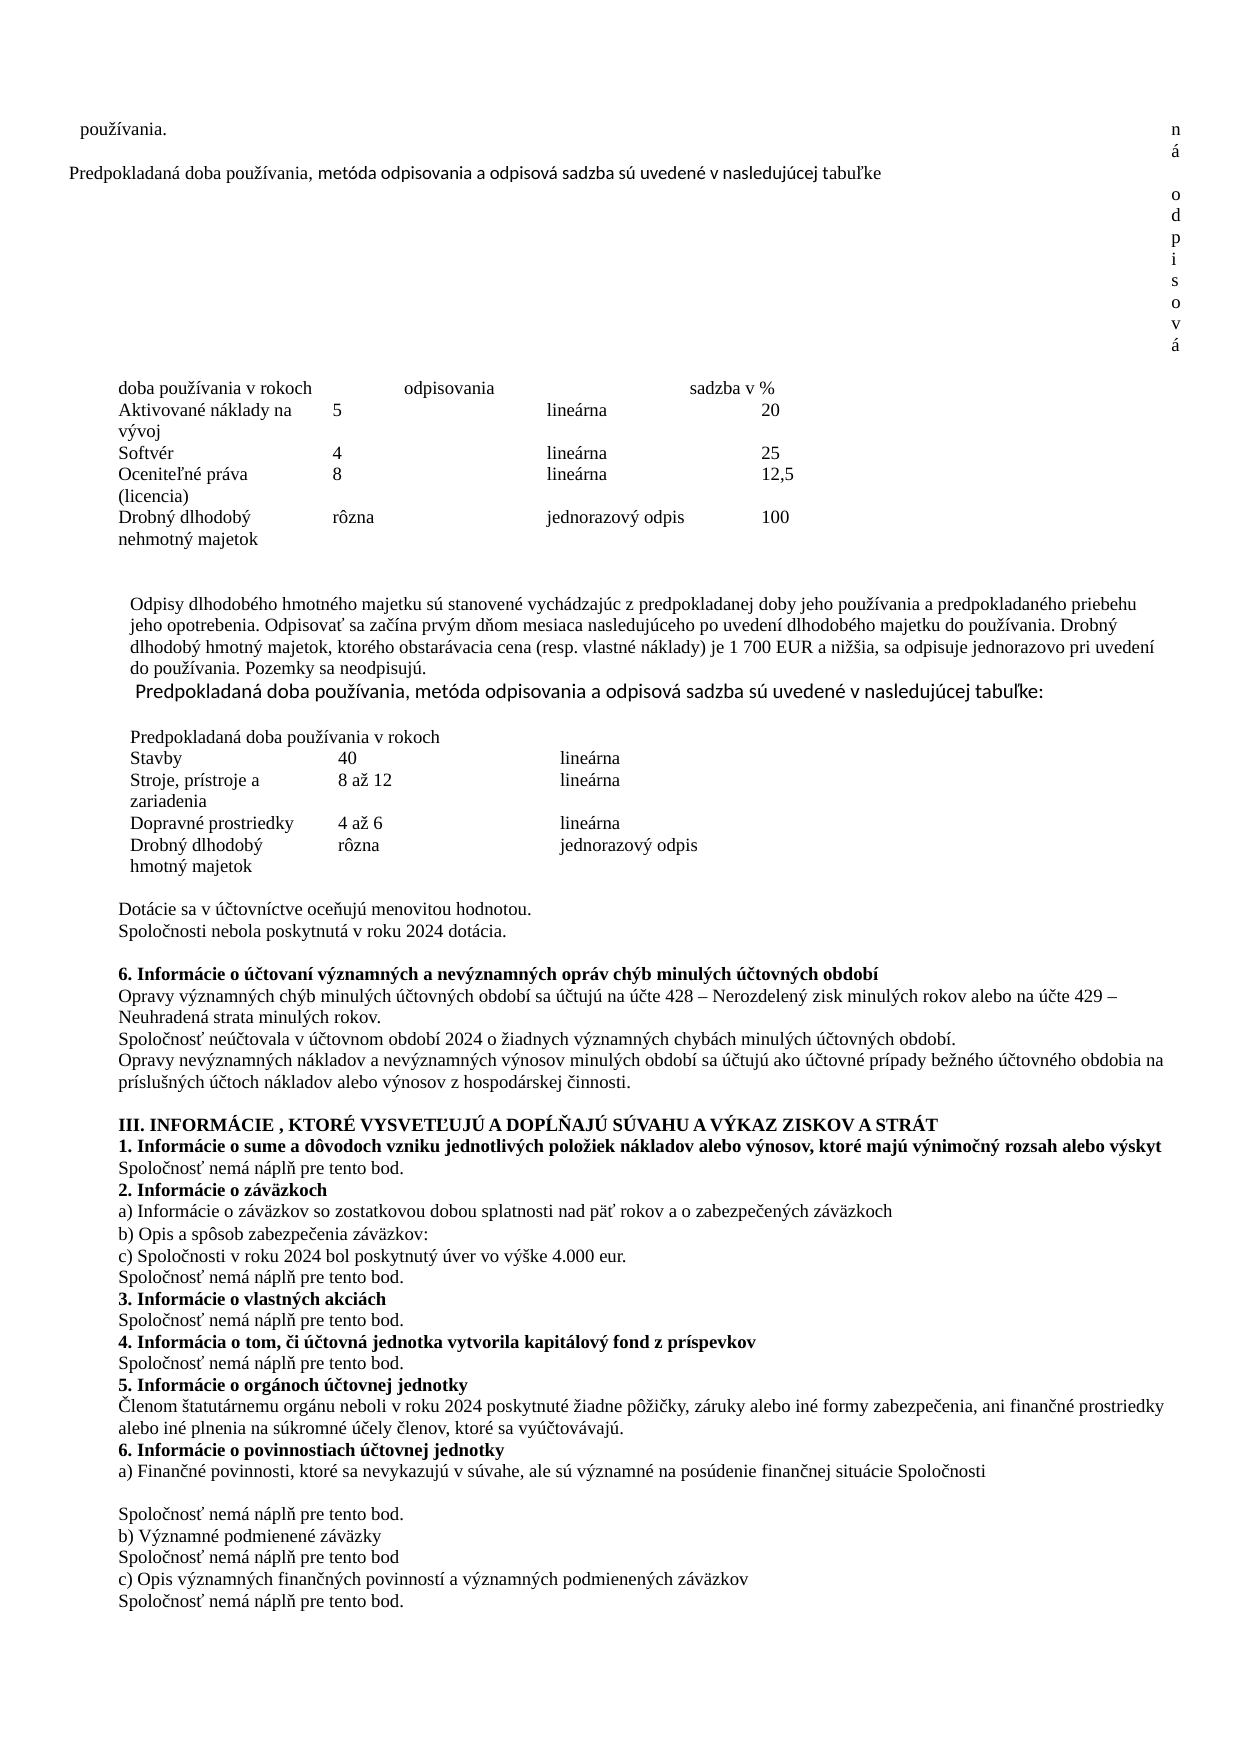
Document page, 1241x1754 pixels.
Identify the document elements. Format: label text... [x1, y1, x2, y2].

text Spoločnosť neúčtovala v účtovnom období 2024 o žiadnych významných chybách minulých účtovných období. [118, 1028, 1182, 1049]
table_cell Dopravné prostriedky [119, 812, 327, 833]
table_cell lineárna [535, 442, 750, 463]
table_cell Stavby [119, 747, 327, 769]
table_cell lineárna [549, 747, 1184, 769]
table_header 5 [321, 399, 535, 442]
table_cell jednorazový odpis [535, 506, 750, 549]
table_cell Softvér [107, 442, 321, 463]
table_cell 8 [321, 463, 535, 506]
text Spoločnosť nemá náplň pre tento bod [118, 1546, 1182, 1568]
table_cell 8 až 12 [327, 769, 548, 812]
text Spoločnosť nemá náplň pre tento bod. [118, 1309, 1182, 1331]
text 5. Informácie o orgánoch účtovnej jednotky [118, 1374, 1182, 1395]
list b) Opis a spôsob zabezpečenia záväzkov: [118, 1223, 1182, 1244]
table_cell Predpokladaná doba používania v rokoch [119, 726, 1184, 747]
table_header sadzba v % [678, 377, 964, 398]
text 6. Informácie o účtovaní významných a nevýznamných opráv chýb minulých účtovných období [118, 963, 1182, 984]
table_header lineárna [535, 399, 750, 442]
text 6. Informácie o povinnostiach účtovnej jednotky [118, 1438, 1182, 1460]
text 1. Informácie o sume a dôvodoch vzniku jednotlivých položiek nákladov alebo výnosov, ktoré majú výnimočný rozsah alebo výskyt [118, 1135, 1182, 1157]
table_cell 100 [750, 506, 964, 549]
text Spoločnosť nemá náplň pre tento bod. [118, 1589, 1182, 1611]
table_cell Drobný dlhodobý nehmotný majetok [107, 506, 321, 549]
text Členom štatutárnemu orgánu neboli v roku 2024 poskytnuté žiadne pôžičky, záruky alebo iné formy zabezpečenia, ani finančné prostriedky alebo iné plnenia na súkromné účely členov, ktoré sa vyúčtovávajú. [118, 1395, 1182, 1438]
table_cell 4 až 6 [327, 812, 548, 833]
table_header Odpisy dlhodobého hmotného majetku sú stanovené vychádzajúc z predpokladanej doby jeho používania a predpokladaného priebehu jeho opotrebenia. Odpisovať sa začína prvým dňom mesiaca nasledujúceho po uvedení dlhodobého majetku do používania. Drobný dlhodobý hmotný majetok, ktorého obstarávacia cena (resp. vlastné náklady) je 1 700 EUR a nižšia, sa odpisuje jednorazovo pri uvedení do používania. Pozemky sa neodpisujú. Predpokladaná doba používania, metóda odpisovania a odpisová sadzba sú uvedené v nasledujúcej tabuľke: [119, 593, 1184, 726]
text 2. Informácie o záväzkoch [118, 1178, 1182, 1200]
table_header používania. Predpokladaná doba používania, metóda odpisovania a odpisová sadzba sú uvedené v nasledujúcej tabuľke [69, 118, 1160, 355]
table_cell 25 [750, 442, 964, 463]
text c) Spoločnosti v roku 2024 bol poskytnutý úver vo výške 4.000 eur. [118, 1244, 1182, 1266]
table_cell rôzna [327, 834, 548, 877]
text Spoločnosť nemá náplň pre tento bod. [118, 1352, 1182, 1374]
table_header doba používania v rokoch [107, 377, 393, 398]
text Spoločnosti nebola poskytnutá v roku 2024 dotácia. [118, 920, 1182, 941]
text Opravy nevýznamných nákladov a nevýznamných výnosov minulých období sa účtujú ako účtovné prípady bežného účtovného obdobia na príslušných účtoch nákladov alebo výnosov z hospodárskej činnosti. [118, 1049, 1182, 1092]
text Dotácie sa v účtovníctve oceňujú menovitou hodnotou. [118, 898, 1182, 920]
text III. INFORMÁCIE , KTORÉ VYSVETĽUJÚ A DOPĹŇAJÚ SÚVAHU A VÝKAZ ZISKOV A STRÁT [118, 1114, 1182, 1135]
table_cell Oceniteľné práva (licencia) [107, 463, 321, 506]
table_cell 12,5 [750, 463, 964, 506]
list a) Informácie o záväzkov so zostatkovou dobou splatnosti nad päť rokov a o zabezpečených záväzkoch [118, 1200, 1182, 1222]
table_cell lineárna [535, 463, 750, 506]
list a) Finančné povinnosti, ktoré sa nevykazujú v súvahe, ale sú významné na posúdenie finančnej situácie Spoločnosti [118, 1460, 1182, 1482]
table_cell lineárna [549, 812, 1184, 833]
table_cell rôzna [321, 506, 535, 549]
table_cell 40 [327, 747, 548, 769]
table_cell jednorazový odpis [549, 834, 1184, 877]
text Spoločnosť nemá náplň pre tento bod. [118, 1266, 1182, 1288]
text Spoločnosť nemá náplň pre tento bod. [118, 1157, 1182, 1178]
table_header 20 [750, 399, 964, 442]
list b) Významné podmienené záväzky [118, 1525, 1182, 1546]
table_cell 4 [321, 442, 535, 463]
table_header ná odpisová [1160, 118, 1184, 355]
table_cell Stroje, prístroje a zariadenia [119, 769, 327, 812]
list c) Opis významných finančných povinností a významných podmienených záväzkov [118, 1568, 1182, 1589]
text Opravy významných chýb minulých účtovných období sa účtujú na účte 428 – Nerozdelený zisk minulých rokov alebo na účte 429 – Neuhradená strata minulých rokov. [118, 984, 1182, 1028]
table_cell Drobný dlhodobý hmotný majetok [119, 834, 327, 877]
table_header odpisovania [393, 377, 678, 398]
table_cell lineárna [549, 769, 1184, 812]
text 3. Informácie o vlastných akciách [118, 1288, 1182, 1309]
table_header Aktivované náklady na vývoj [107, 399, 321, 442]
text 4. Informácia o tom, či účtovná jednotka vytvorila kapitálový fond z príspevkov [118, 1331, 1182, 1352]
text Spoločnosť nemá náplň pre tento bod. [118, 1503, 1182, 1525]
